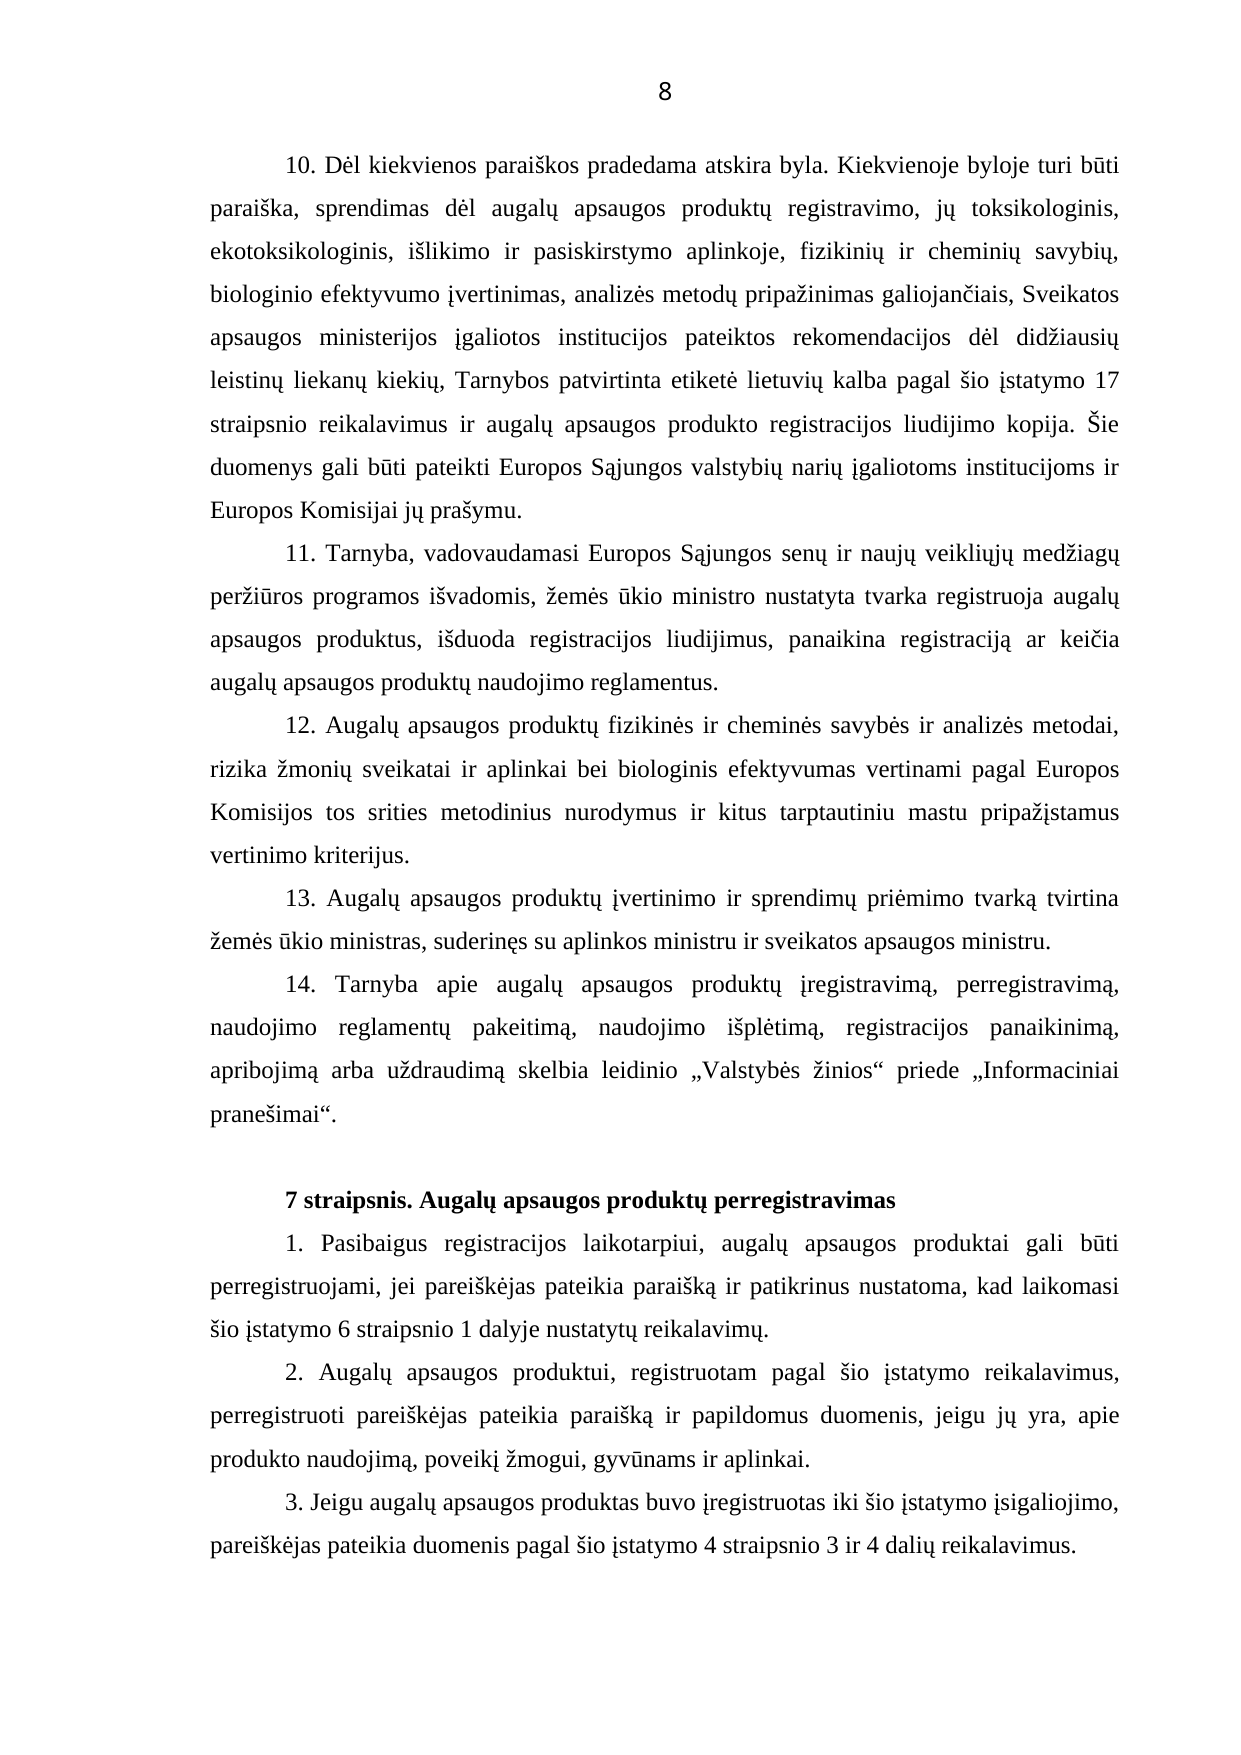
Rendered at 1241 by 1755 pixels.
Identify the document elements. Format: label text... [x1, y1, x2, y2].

text 11. Tarnyba, vadovaudamasi Europos Sąjungos senų ir naujų veikliųjų medžiagų peržiūros programos išvadomis, žemės ūkio ministro nustatyta tvarka registruoja augalų apsaugos produktus, išduoda registracijos liudijimus, panaikina registraciją ar keičia augalų apsaugos produktų naudojimo reglamentus. [210, 538, 1120, 696]
text 1. Pasibaigus registracijos laikotarpiui, augalų apsaugos produktai gali būti perregistruojami, jei pareiškėjas pateikia paraišką ir patikrinus nustatoma, kad laikomasi šio įstatymo 6 straipsnio 1 dalyje nustatytų reikalavimų. [210, 1228, 1120, 1343]
text 3. Jeigu augalų apsaugos produktas buvo įregistruotas iki šio įstatymo įsigaliojimo, pareiškėjas pateikia duomenis pagal šio įstatymo 4 straipsnio 3 ir 4 dalių reikalavimus. [210, 1487, 1120, 1559]
text 12. Augalų apsaugos produktų fizikinės ir cheminės savybės ir analizės metodai, rizika žmonių sveikatai ir aplinkai bei biologinis efektyvumas vertinami pagal Europos Komisijos tos srities metodinius nurodymus ir kitus tarptautiniu mastu pripažįstamus vertinimo kriterijus. [210, 711, 1120, 869]
text 10. Dėl kiekvienos paraiškos pradedama atskira byla. Kiekvienoje byloje turi būti paraiška, sprendimas dėl augalų apsaugos produktų registravimo, jų toksikologinis, ekotoksikologinis, išlikimo ir pasiskirstymo aplinkoje, fizikinių ir cheminių savybių, biologinio efektyvumo įvertinimas, analizės metodų pripažinimas galiojančiais, Sveikatos apsaugos ministerijos įgaliotos institucijos pateiktos rekomendacijos dėl didžiausių leistinų liekanų kiekių, Tarnybos patvirtinta etiketė lietuvių kalba pagal šio įstatymo 17 straipsnio reikalavimus ir augalų apsaugos produkto registracijos liudijimo kopija. Šie duomenys gali būti pateikti Europos Sąjungos valstybių narių įgaliotoms institucijoms ir Europos Komisijai jų prašymu. [210, 150, 1120, 524]
text 13. Augalų apsaugos produktų įvertinimo ir sprendimų priėmimo tvarką tvirtina žemės ūkio ministras, suderinęs su aplinkos ministru ir sveikatos apsaugos ministru. [210, 883, 1120, 955]
text 2. Augalų apsaugos produktui, registruotam pagal šio įstatymo reikalavimus, perregistruoti pareiškėjas pateikia paraišką ir papildomus duomenis, jeigu jų yra, apie produkto naudojimą, poveikį žmogui, gyvūnams ir aplinkai. [210, 1357, 1120, 1472]
text 14. Tarnyba apie augalų apsaugos produktų įregistravimą, perregistravimą, naudojimo reglamentų pakeitimą, naudojimo išplėtimą, registracijos panaikinimą, apribojimą arba uždraudimą skelbia leidinio „Valstybės žinios“ priede „Informaciniai pranešimai“. [210, 969, 1120, 1127]
text 7 straipsnis. Augalų apsaugos produktų perregistravimas [210, 1185, 1120, 1214]
